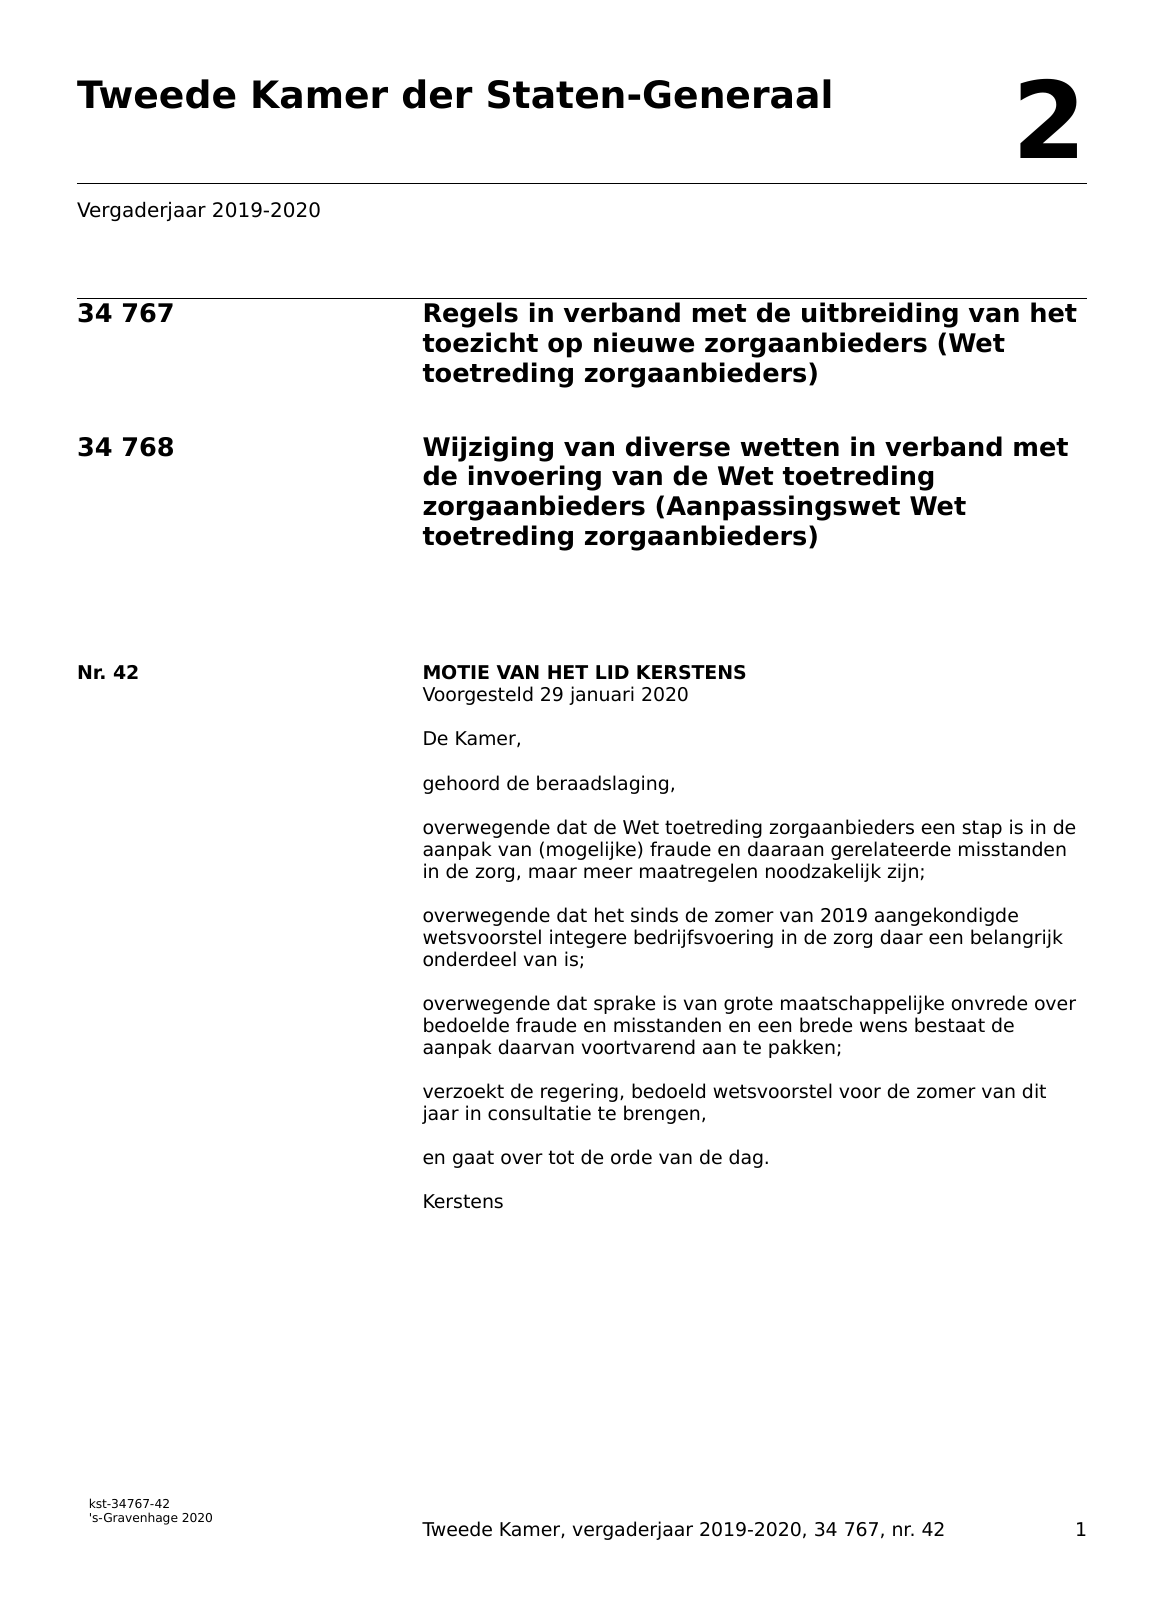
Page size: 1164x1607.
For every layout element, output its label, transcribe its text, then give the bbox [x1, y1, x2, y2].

subtitle 34 768 Wijziging van diverse wetten in verband met de invoering van de Wet toetreding zorgaanbieders (Aanpassingswet Wet toetreding zorgaanbieders) [77, 432, 1087, 551]
text verzoekt de regering, bedoeld wetsvoorstel voor de zomer van dit jaar in consultatie te brengen, [422, 1081, 1087, 1125]
text overwegende dat het sinds de zomer van 2019 aangekondigde wetsvoorstel integere bedrijfsvoering in de zorg daar een belangrijk onderdeel van is; [422, 905, 1087, 971]
text en gaat over tot de orde van de dag. [422, 1147, 1087, 1169]
text Voorgesteld 29 januari 2020 [422, 684, 1087, 706]
text overwegende dat de Wet toetreding zorgaanbieders een stap is in de aanpak van (mogelijke) fraude en daaraan gerelateerde misstanden in de zorg, maar meer maatregelen noodzakelijk zijn; [422, 817, 1087, 883]
text Kerstens [422, 1191, 1087, 1213]
subtitle Nr. 42 MOTIE VAN HET LID KERSTENS [77, 662, 1087, 684]
text gehoord de beraadslaging, [422, 772, 1087, 794]
text kst-34767-42 [88, 1497, 323, 1511]
text overwegende dat sprake is van grote maatschappelijke onvrede over bedoelde fraude en misstanden en een brede wens bestaat de aanpak daarvan voortvarend aan te pakken; [422, 993, 1087, 1059]
table_header 2 [886, 59, 1087, 183]
text De Kamer, [422, 728, 1087, 750]
table_header Tweede Kamer der Staten-Generaal [77, 59, 886, 183]
text 's-Gravenhage 2020 [88, 1511, 323, 1525]
table_cell Vergaderjaar 2019-2020 [77, 184, 1087, 298]
subtitle 34 767 Regels in verband met de uitbreiding van het toezicht op nieuwe zorgaanbieders (Wet toetreding zorgaanbieders) [77, 299, 1087, 388]
